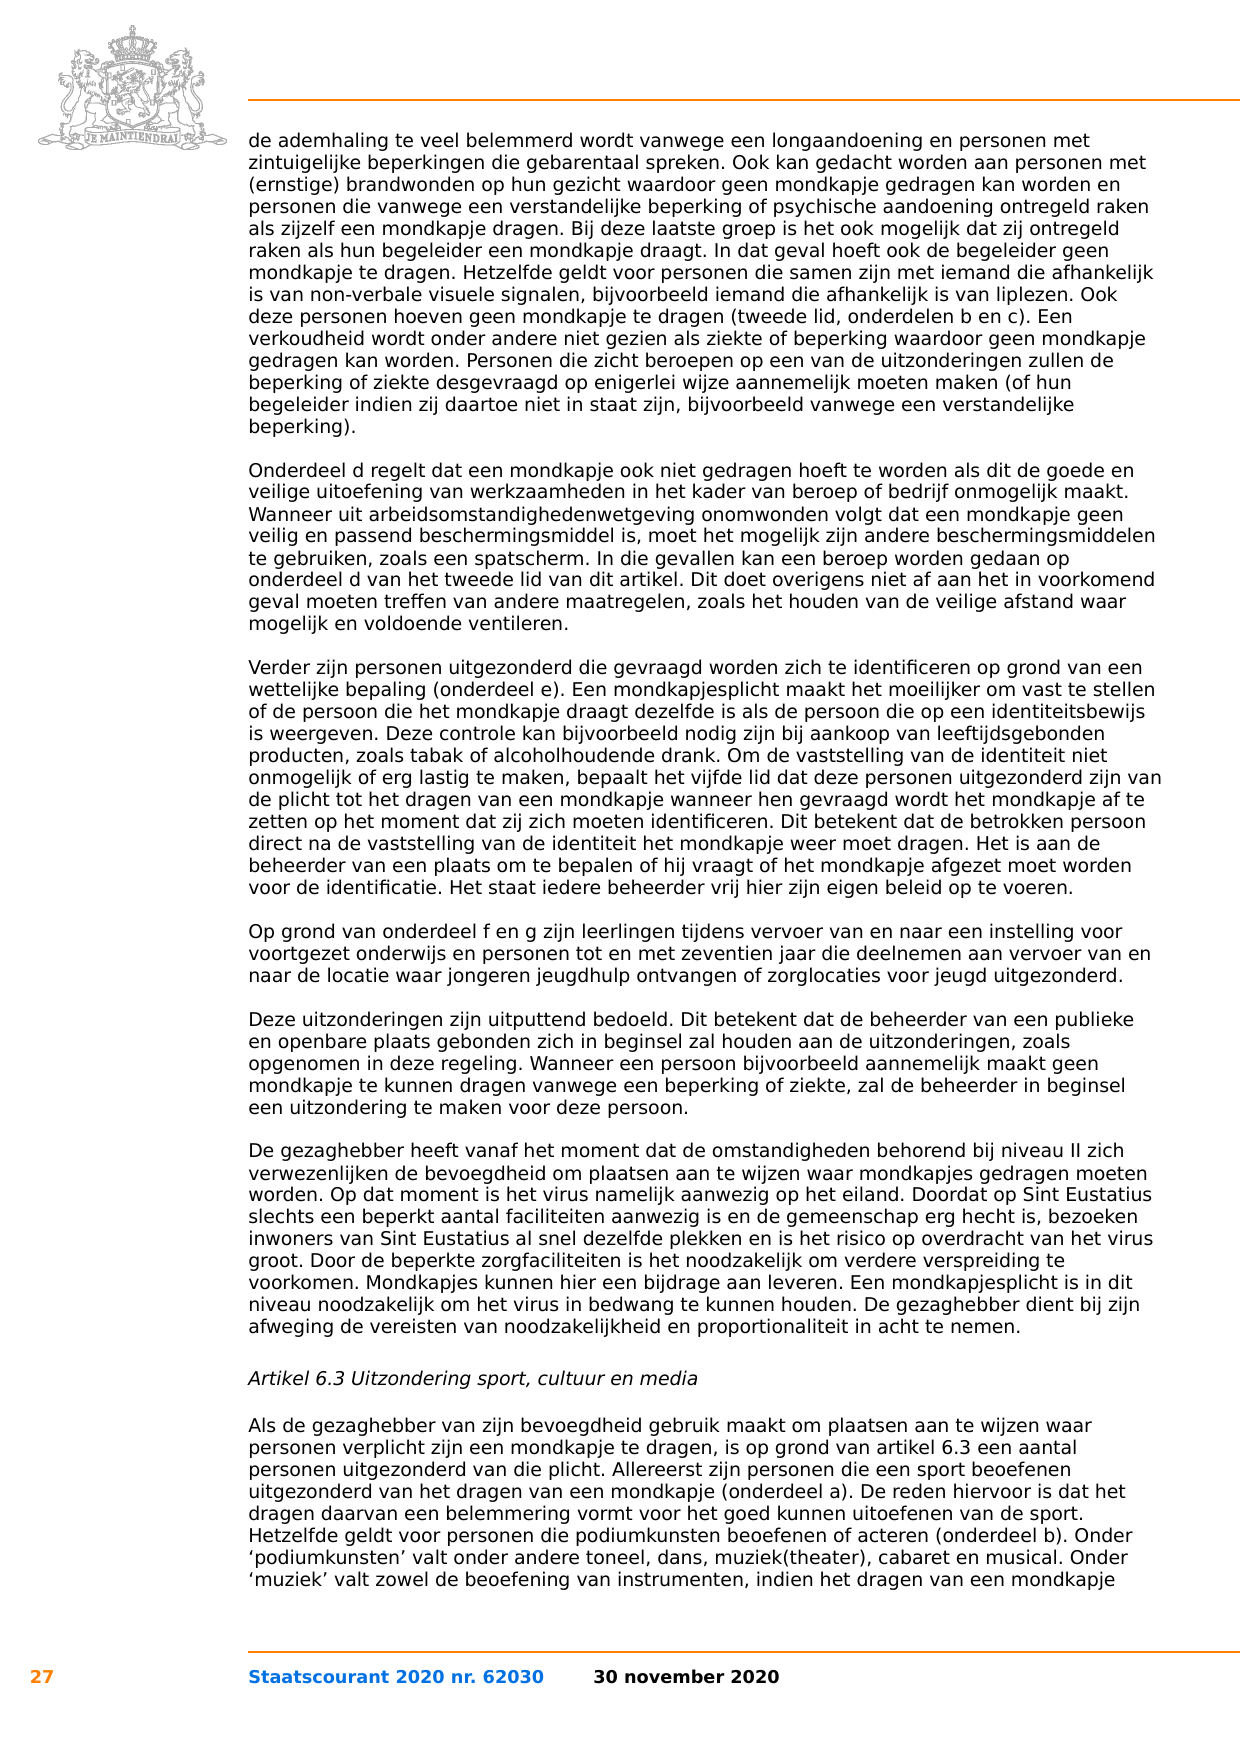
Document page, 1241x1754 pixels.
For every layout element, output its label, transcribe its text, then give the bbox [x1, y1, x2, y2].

text Verder zijn personen uitgezonderd die gevraagd worden zich te identificeren op grond van een wettelijke bepaling (onderdeel e). Een mondkapjesplicht maakt het moeilijker om vast te stellen of de persoon die het mondkapje draagt dezelfde is als de persoon die op een identiteitsbewijs is weergeven. Deze controle kan bijvoorbeeld nodig zijn bij aankoop van leeftijdsgebonden producten, zoals tabak of alcoholhoudende drank. Om de vaststelling van de identiteit niet onmogelijk of erg lastig te maken, bepaalt het vijfde lid dat deze personen uitgezonderd zijn van de plicht tot het dragen van een mondkapje wanneer hen gevraagd wordt het mondkapje af te zetten op het moment dat zij zich moeten identificeren. Dit betekent dat de betrokken persoon direct na de vaststelling van de identiteit het mondkapje weer moet dragen. Het is aan de beheerder van een plaats om te bepalen of hij vraagt of het mondkapje afgezet moet worden voor de identificatie. Het staat iedere beheerder vrij hier zijn eigen beleid op te voeren. [248, 657, 1163, 899]
text de ademhaling te veel belemmerd wordt vanwege een longaandoening en personen met zintuigelijke beperkingen die gebarentaal spreken. Ook kan gedacht worden aan personen met (ernstige) brandwonden op hun gezicht waardoor geen mondkapje gedragen kan worden en personen die vanwege een verstandelijke beperking of psychische aandoening ontregeld raken als zijzelf een mondkapje dragen. Bij deze laatste groep is het ook mogelijk dat zij ontregeld raken als hun begeleider een mondkapje draagt. In dat geval hoeft ook de begeleider geen mondkapje te dragen. Hetzelfde geldt voor personen die samen zijn met iemand die afhankelijk is van non-verbale visuele signalen, bijvoorbeeld iemand die afhankelijk is van liplezen. Ook deze personen hoeven geen mondkapje te dragen (tweede lid, onderdelen b en c). Een verkoudheid wordt onder andere niet gezien als ziekte of beperking waardoor geen mondkapje gedragen kan worden. Personen die zicht beroepen op een van de uitzonderingen zullen de beperking of ziekte desgevraagd op enigerlei wijze aannemelijk moeten maken (of hun begeleider indien zij daartoe niet in staat zijn, bijvoorbeeld vanwege een verstandelijke beperking). [248, 130, 1163, 438]
text Onderdeel d regelt dat een mondkapje ook niet gedragen hoeft te worden als dit de goede en veilige uitoefening van werkzaamheden in het kader van beroep of bedrijf onmogelijk maakt. Wanneer uit arbeidsomstandighedenwetgeving onomwonden volgt dat een mondkapje geen veilig en passend beschermingsmiddel is, moet het mogelijk zijn andere beschermingsmiddelen te gebruiken, zoals een spatscherm. In die gevallen kan een beroep worden gedaan op onderdeel d van het tweede lid van dit artikel. Dit doet overigens niet af aan het in voorkomend geval moeten treffen van andere maatregelen, zoals het houden van de veilige afstand waar mogelijk en voldoende ventileren. [248, 459, 1163, 635]
text Op grond van onderdeel f en g zijn leerlingen tijdens vervoer van en naar een instelling voor voortgezet onderwijs en personen tot en met zeventien jaar die deelnemen aan vervoer van en naar de locatie waar jongeren jeugdhulp ontvangen of zorglocaties voor jeugd uitgezonderd. [248, 921, 1163, 987]
text De gezaghebber heeft vanaf het moment dat de omstandigheden behorend bij niveau II zich verwezenlijken de bevoegdheid om plaatsen aan te wijzen waar mondkapjes gedragen moeten worden. Op dat moment is het virus namelijk aanwezig op het eiland. Doordat op Sint Eustatius slechts een beperkt aantal faciliteiten aanwezig is en de gemeenschap erg hecht is, bezoeken inwoners van Sint Eustatius al snel dezelfde plekken en is het risico op overdracht van het virus groot. Door de beperkte zorgfaciliteiten is het noodzakelijk om verdere verspreiding te voorkomen. Mondkapjes kunnen hier een bijdrage aan leveren. Een mondkapjesplicht is in dit niveau noodzakelijk om het virus in bedwang te kunnen houden. De gezaghebber dient bij zijn afweging de vereisten van noodzakelijkheid en proportionaliteit in acht te nemen. [248, 1140, 1163, 1338]
subtitle Artikel 6.3 Uitzondering sport, cultuur en media [248, 1368, 1163, 1390]
text Als de gezaghebber van zijn bevoegdheid gebruik maakt om plaatsen aan te wijzen waar personen verplicht zijn een mondkapje te dragen, is op grond van artikel 6.3 een aantal personen uitgezonderd van die plicht. Allereerst zijn personen die een sport beoefenen uitgezonderd van het dragen van een mondkapje (onderdeel a). De reden hiervoor is dat het dragen daarvan een belemmering vormt voor het goed kunnen uitoefenen van de sport. Hetzelfde geldt voor personen die podiumkunsten beoefenen of acteren (onderdeel b). Onder ‘podiumkunsten’ valt onder andere toneel, dans, muziek(theater), cabaret en musical. Onder ‘muziek’ valt zowel de beoefening van instrumenten, indien het dragen van een mondkapje [248, 1415, 1163, 1591]
text Deze uitzonderingen zijn uitputtend bedoeld. Dit betekent dat de beheerder van een publieke en openbare plaats gebonden zich in beginsel zal houden aan de uitzonderingen, zoals opgenomen in deze regeling. Wanneer een persoon bijvoorbeeld aannemelijk maakt geen mondkapje te kunnen dragen vanwege een beperking of ziekte, zal de beheerder in beginsel een uitzondering te maken voor deze persoon. [248, 1009, 1163, 1118]
picture [38, 25, 227, 150]
